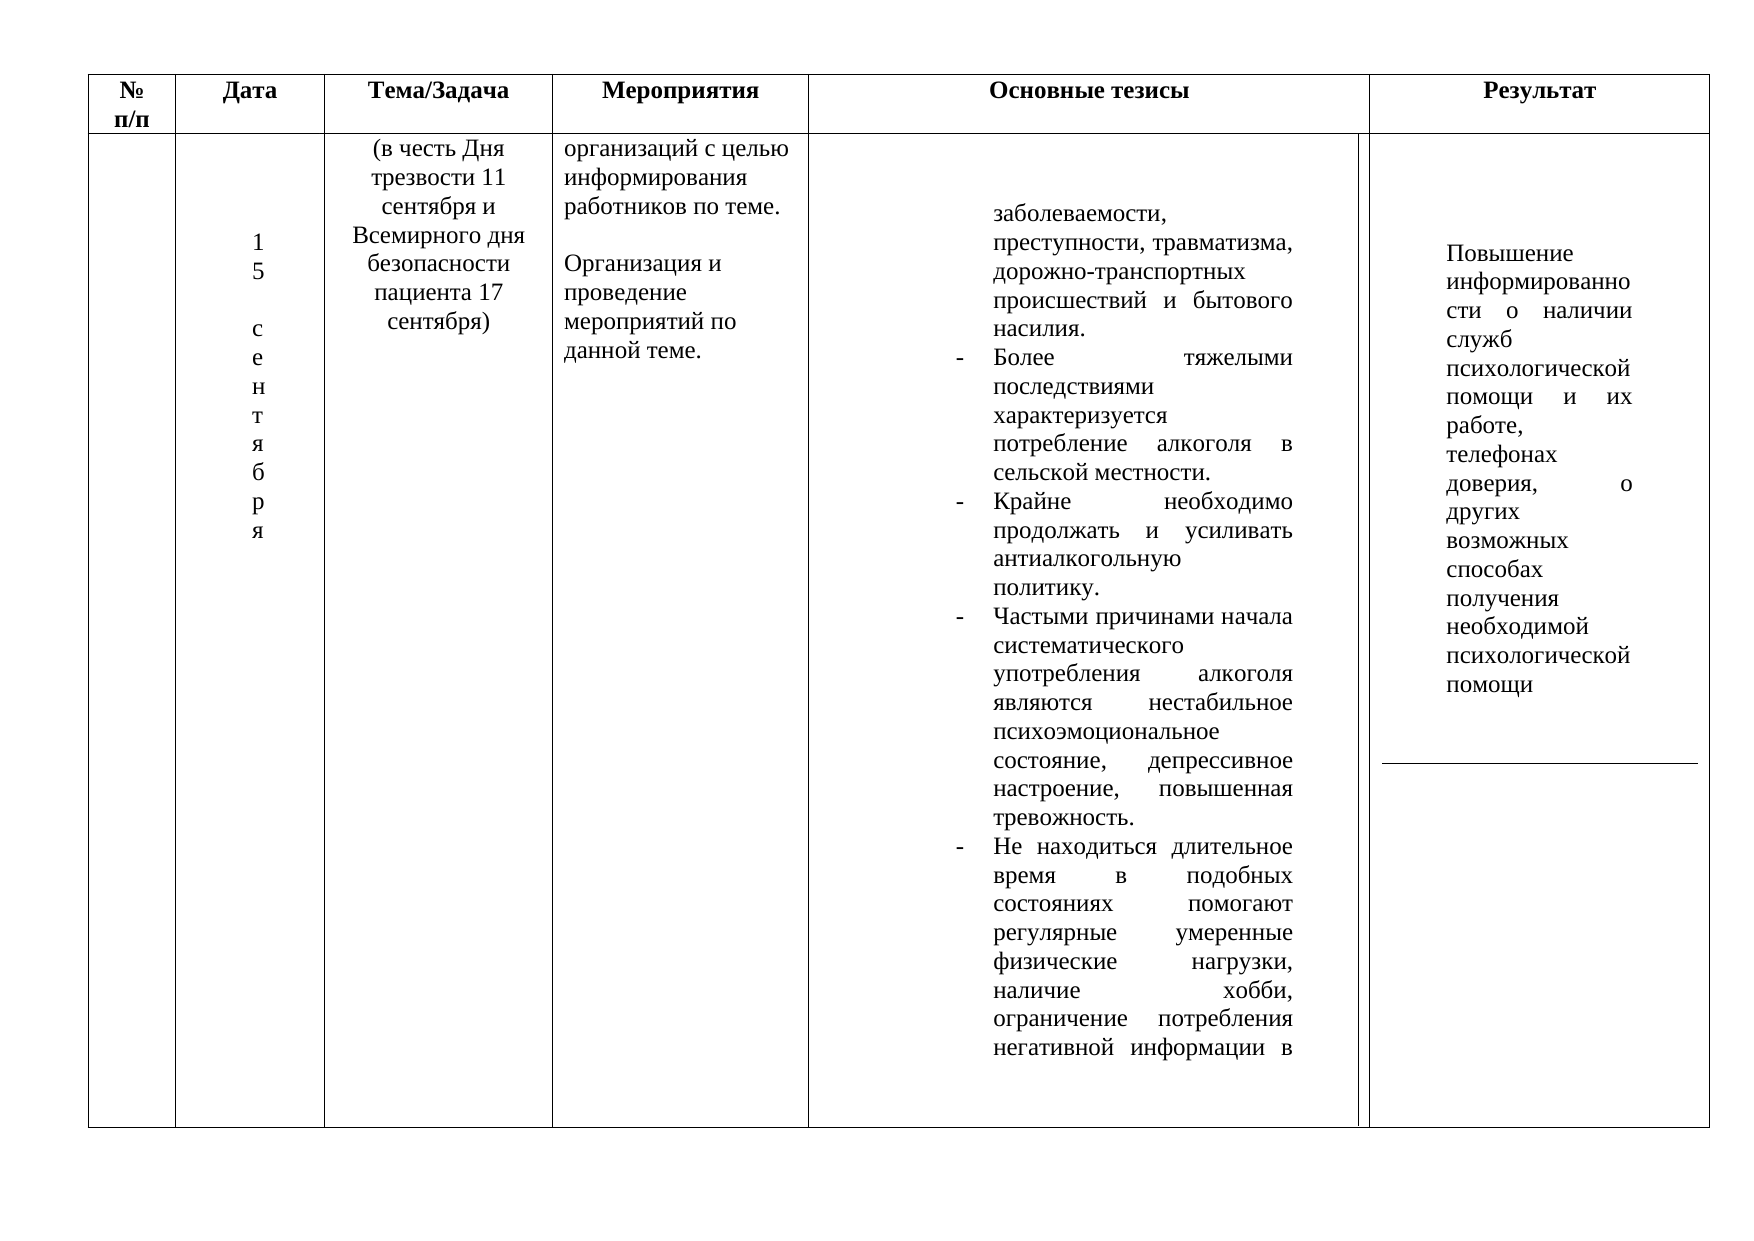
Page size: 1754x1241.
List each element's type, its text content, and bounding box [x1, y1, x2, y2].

table_header Результат [1370, 75, 1709, 132]
table_cell (в честь Дня трезвости 11 сентября и Всемирного дня безопасности пациента 17 сентября) [325, 134, 552, 1127]
table_cell 15 сентября [176, 134, 324, 1127]
table_header Основные тезисы [809, 75, 1369, 132]
table_cell [809, 134, 890, 1127]
table_cell заболеваемости, преступности, травматизма, дорожно-транспортных происшествий и бытового насилия. Более тяжелыми последствиями характеризуется потребление алкоголя в сельской местности. Крайне необходимо продолжать и усиливать антиалкогольную политику. Частыми причинами начала систематического употребления алкоголя являются нестабильное психоэмоциональное состояние, депрессивное настроение, повышенная тревожность. Не находиться длительное время в подобных состояниях помогают регулярные умеренные физические нагрузки, наличие хобби, ограничение потребления негативной информации в [891, 135, 1357, 1126]
table_cell Повышение информированности о наличии служб психологической помощи и их работе, телефонах доверия, о других возможных способах получения необходимой психологической помощи [1370, 134, 1709, 1127]
table_header Дата [176, 75, 324, 132]
table_header Тема/Задача [325, 75, 552, 132]
table_header Мероприятия [553, 75, 808, 132]
table_cell [89, 134, 175, 1127]
table_cell организаций с целью информирования работников по теме. Организация и проведение мероприятий по данной теме. [553, 134, 808, 1127]
table_header № п/п [89, 75, 175, 132]
